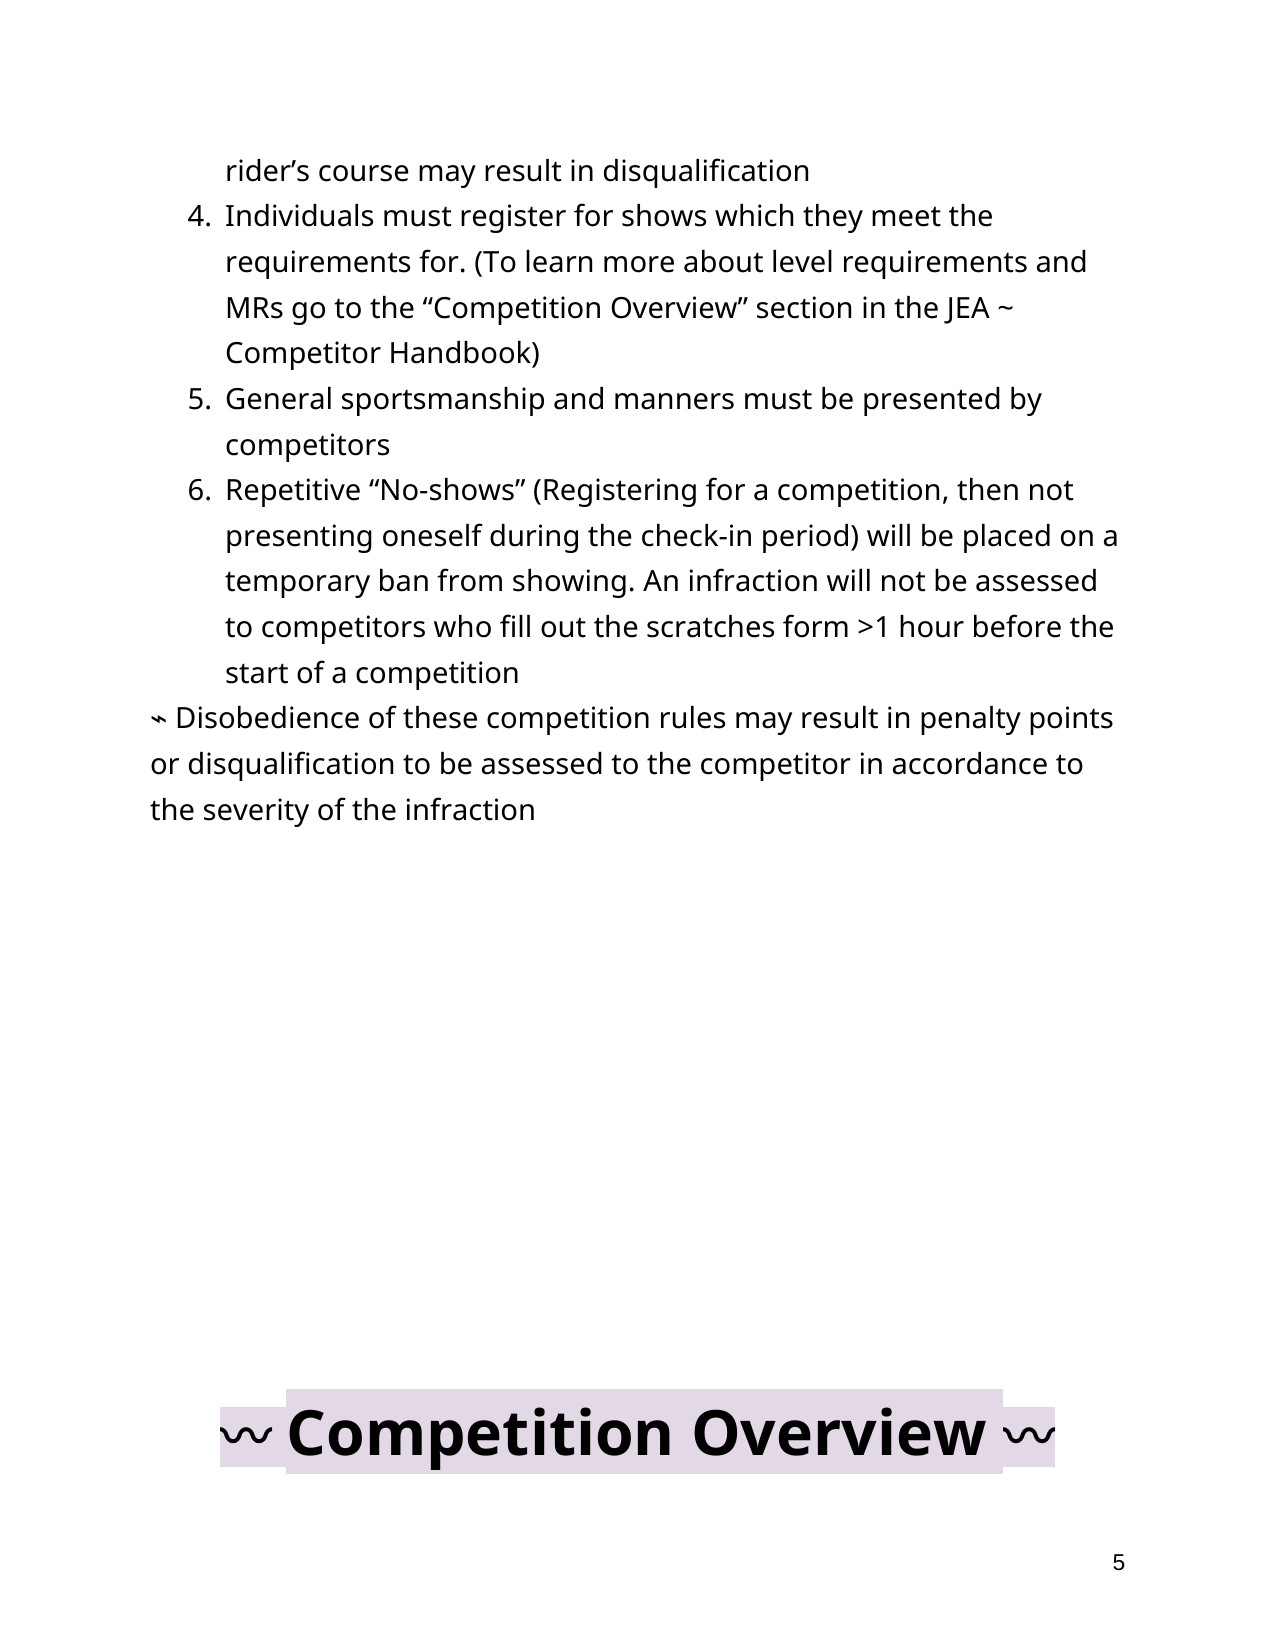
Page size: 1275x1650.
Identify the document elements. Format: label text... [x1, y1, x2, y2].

list rider’s course may result in disqualification [187, 150, 1125, 190]
list General sportsmanship and manners must be presented by competitors [187, 378, 1125, 463]
list Individuals must register for shows which they meet the requirements for. (To learn more about level requirements and MRs go to the “Competition Overview” section in the JEA ~ Competitor Handbook) [187, 196, 1125, 372]
text ⌁ Disobedience of these competition rules may result in penalty points or disqualification to be assessed to the competitor in accordance to the severity of the infraction [150, 697, 1125, 828]
text 〰️ Competition Overview 〰️ [150, 1389, 1125, 1474]
list Repetitive “No-shows” (Registering for a competition, then not presenting oneself during the check-in period) will be placed on a temporary ban from showing. An infraction will not be assessed to competitors who fill out the scratches form >1 hour before the start of a competition [187, 469, 1125, 692]
